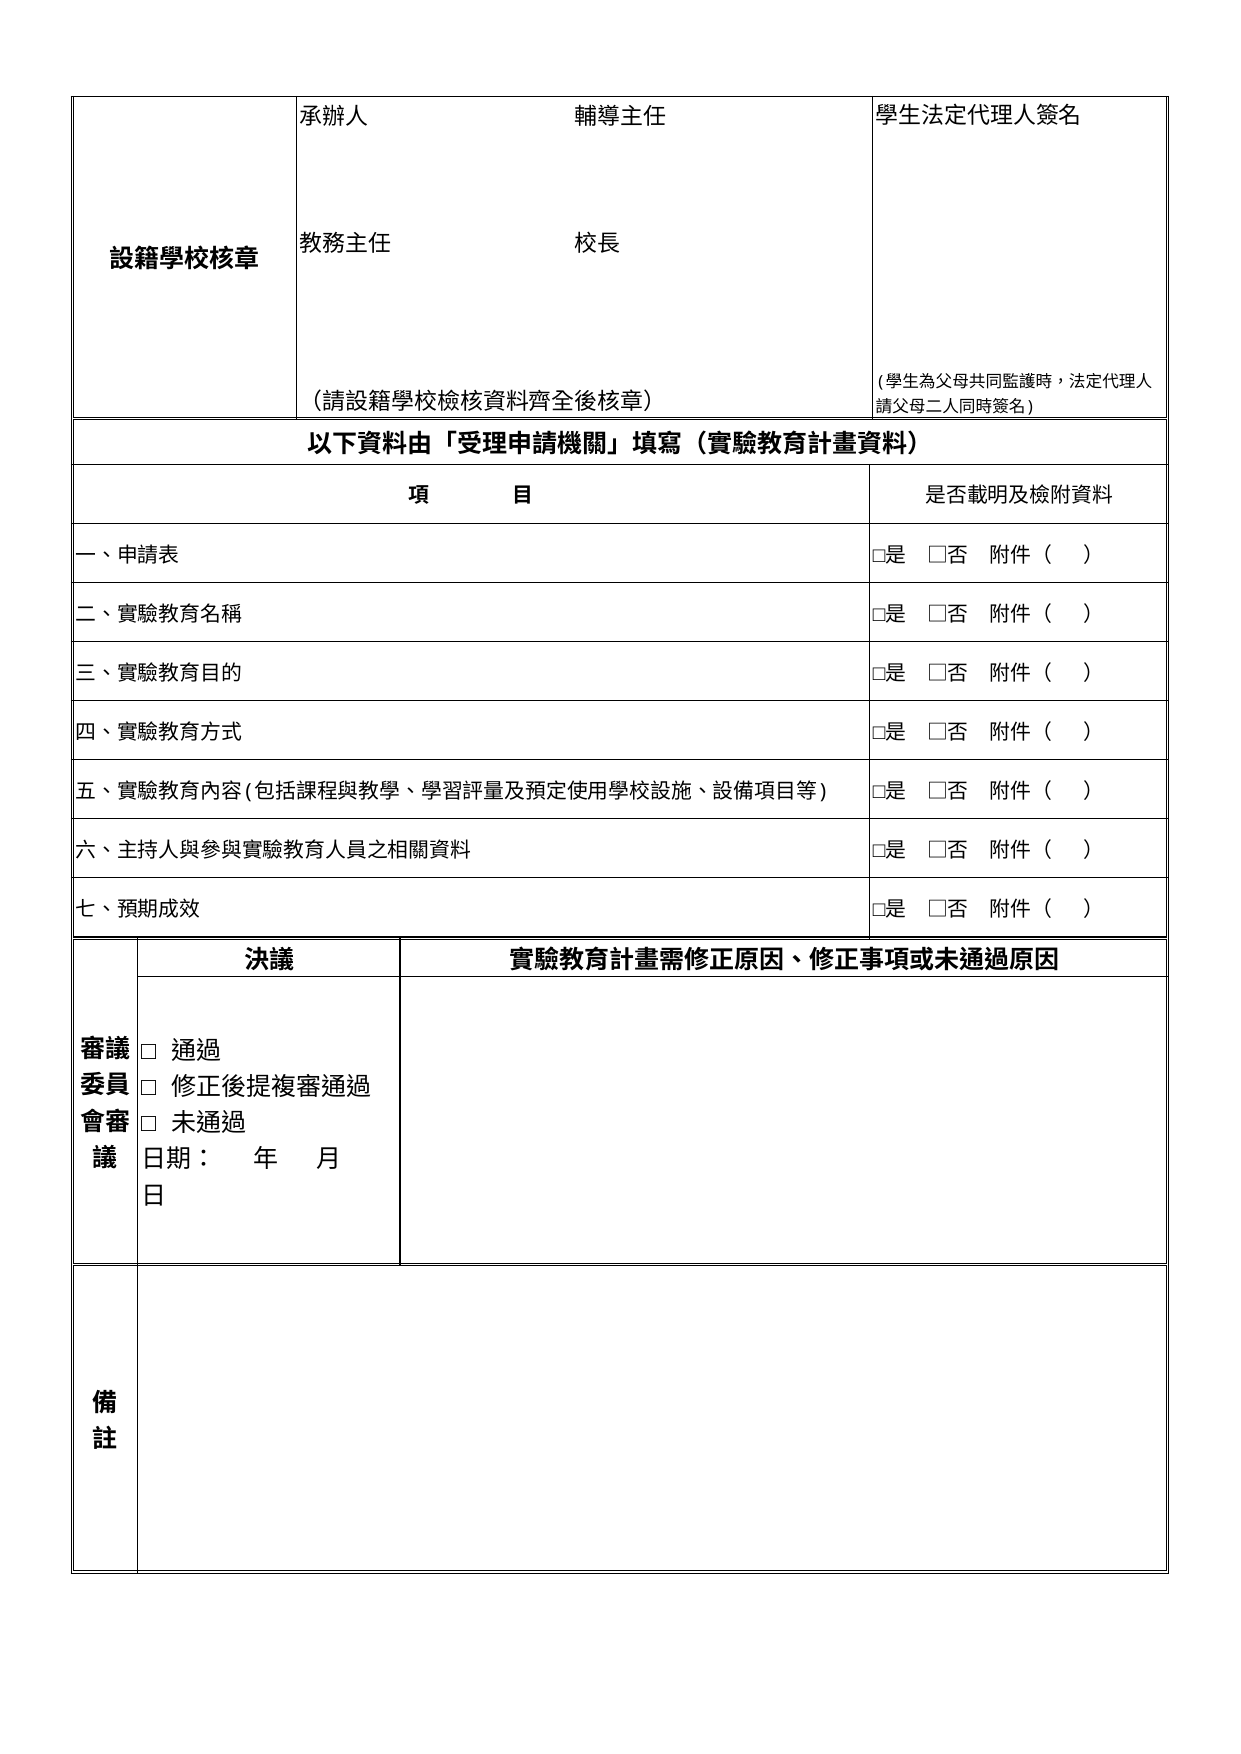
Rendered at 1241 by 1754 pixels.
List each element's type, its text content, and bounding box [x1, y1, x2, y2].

table_cell [138, 1266, 1166, 1570]
table_cell 備 註 [74, 1266, 137, 1570]
table_cell 學生法定代理人簽名 (學生為父母共同監護時，法定代理人請父母二人同時簽名) [873, 97, 1166, 417]
table_cell 是否載明及檢附資料 [870, 465, 1166, 523]
table_cell 七、預期成效 [74, 878, 869, 936]
table_cell 實驗教育計畫需修正原因、修正事項或未通過原因 [401, 940, 1166, 976]
table_cell □是 □否 附件（ ） [870, 819, 1166, 877]
table_cell □是 □否 附件（ ） [870, 760, 1166, 818]
table_cell 承辦人 輔導主任 教務主任 校長 （請設籍學校檢核資料齊全後核章） [297, 97, 872, 417]
table_cell 三、實驗教育目的 [74, 642, 869, 700]
table_cell 審議委員會審議 [74, 940, 137, 1263]
table_cell [401, 977, 1166, 1263]
table_cell 四、實驗教育方式 [74, 701, 869, 759]
table_cell 五、實驗教育內容(包括課程與教學、學習評量及預定使用學校設施、設備項目等) [74, 760, 869, 818]
table_cell 六、主持人與參與實驗教育人員之相關資料 [74, 819, 869, 877]
table_cell □是 □否 附件（ ） [870, 642, 1166, 700]
table_cell 一、申請表 [74, 524, 869, 582]
table_cell □是 □否 附件（ ） [870, 524, 1166, 582]
table_cell □ 通過 □ 修正後提複審通過 □ 未通過 日期： 年 月 日 [138, 977, 399, 1263]
table_cell □是 □否 附件（ ） [870, 878, 1166, 936]
table_cell □是 □否 附件（ ） [870, 583, 1166, 641]
table_cell 決議 [138, 940, 399, 976]
table_cell 項 目 [74, 465, 869, 523]
table_cell 設籍學校核章 [74, 97, 296, 417]
table_cell 二、實驗教育名稱 [74, 583, 869, 641]
table_cell 以下資料由「受理申請機關」填寫（實驗教育計畫資料） [74, 420, 1166, 464]
table_cell □是 □否 附件（ ） [870, 701, 1166, 759]
